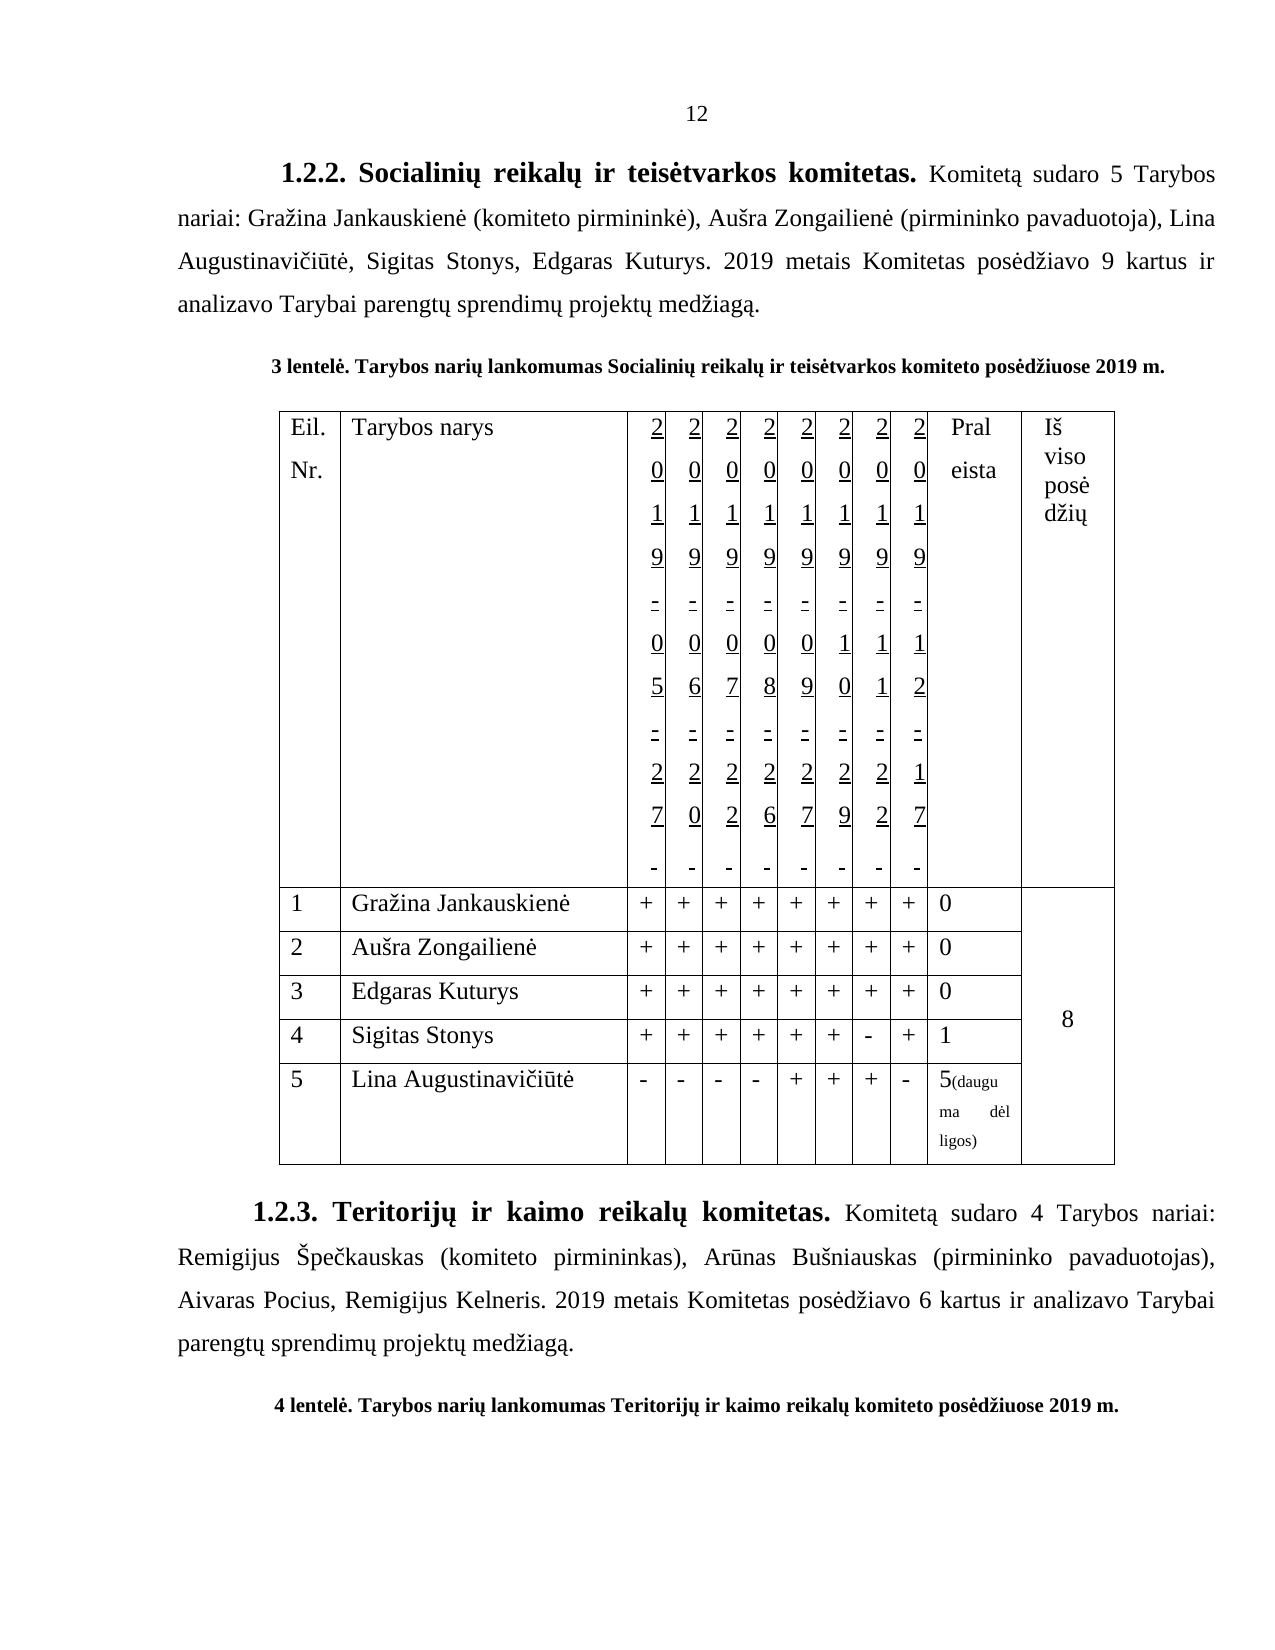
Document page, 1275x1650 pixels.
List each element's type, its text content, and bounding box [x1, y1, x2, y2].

table_cell + [891, 932, 927, 975]
table_cell + [891, 1020, 927, 1063]
table_header Praleista [928, 412, 1021, 887]
table_cell + [778, 1064, 815, 1164]
table_header 2019-06-20 [666, 412, 702, 887]
table_cell 0 [928, 976, 1021, 1019]
table_header 2019-11-22 [853, 412, 890, 887]
table_cell 5 [280, 1064, 340, 1164]
table_cell + [741, 976, 777, 1019]
table_header 2019-07-22 [703, 412, 740, 887]
table_cell + [666, 1020, 702, 1063]
table_cell + [703, 888, 740, 931]
table_cell + [778, 932, 815, 975]
table_cell + [628, 1020, 665, 1063]
table_cell + [628, 888, 665, 931]
table_cell + [816, 1020, 852, 1063]
table_cell 4 [280, 1020, 340, 1063]
table_cell Sigitas Stonys [341, 1020, 627, 1063]
text 4 lentelė. Tarybos narių lankomumas Teritorijų ir kaimo reikalų komiteto posėdžiuose 2019 m. [177, 1393, 1216, 1417]
table_cell + [816, 976, 852, 1019]
table_cell 2 [280, 932, 340, 975]
table_cell + [778, 976, 815, 1019]
table_cell Gražina Jankauskienė [341, 888, 627, 931]
table_cell Lina Augustinavičiūtė [341, 1064, 627, 1164]
table_cell 0 [928, 932, 1021, 975]
table_header 2019-10-29 [816, 412, 852, 887]
table_header Eil. Nr. [280, 412, 340, 887]
table_cell + [891, 976, 927, 1019]
table_cell + [816, 932, 852, 975]
table_cell + [778, 888, 815, 931]
table_cell - [666, 1064, 702, 1164]
table_cell Edgaras Kuturys [341, 976, 627, 1019]
table_cell + [628, 932, 665, 975]
table_cell + [853, 976, 890, 1019]
table_cell + [628, 976, 665, 1019]
table_cell + [853, 932, 890, 975]
table_header 2019-05-27 [628, 412, 665, 887]
table_cell - [703, 1064, 740, 1164]
table_cell 1 [280, 888, 340, 931]
table_cell + [666, 932, 702, 975]
text 1.2.3. Teritorijų ir kaimo reikalų komitetas. Komitetą sudaro 4 Tarybos nariai: Remigijus Špečkauskas (komiteto pirmininkas), Arūnas Bušniauskas (pirmininko pavaduotojas), Aivaras Pocius, Remigijus Kelneris. 2019 metais Komitetas posėdžiavo 6 kartus ir analizavo Tarybai parengtų sprendimų projektų medžiagą. [177, 1194, 1216, 1357]
table_cell + [666, 976, 702, 1019]
text 3 lentelė. Tarybos narių lankomumas Socialinių reikalų ir teisėtvarkos komiteto posėdžiuose 2019 m. [177, 354, 1216, 378]
table_cell Aušra Zongailienė [341, 932, 627, 975]
table_cell + [816, 1064, 852, 1164]
table_cell + [778, 1020, 815, 1063]
table_cell + [741, 888, 777, 931]
table_cell + [816, 888, 852, 931]
table_header Tarybos narys [341, 412, 627, 887]
table_cell + [853, 1064, 890, 1164]
table_cell 5(dauguma dėl ligos) [928, 1064, 1021, 1164]
table_cell + [703, 1020, 740, 1063]
table_cell 8 [1022, 888, 1114, 1164]
table_cell 1 [928, 1020, 1021, 1063]
table_cell - [853, 1020, 890, 1063]
table_cell + [703, 932, 740, 975]
table_header 2019-12-17 [891, 412, 927, 887]
table_cell + [741, 1020, 777, 1063]
table_cell - [891, 1064, 927, 1164]
table_cell 3 [280, 976, 340, 1019]
table_header 2019-08-26 [741, 412, 777, 887]
text 1.2.2. Socialinių reikalų ir teisėtvarkos komitetas. Komitetą sudaro 5 Tarybos nariai: Gražina Jankauskienė (komiteto pirmininkė), Aušra Zongailienė (pirmininko pavaduotoja), Lina Augustinavičiūtė, Sigitas Stonys, Edgaras Kuturys. 2019 metais Komitetas posėdžiavo 9 kartus ir analizavo Tarybai parengtų sprendimų projektų medžiagą. [177, 155, 1216, 318]
table_cell + [891, 888, 927, 931]
table_cell - [628, 1064, 665, 1164]
table_cell + [703, 976, 740, 1019]
table_cell + [666, 888, 702, 931]
table_header Iš viso posėdžių [1022, 412, 1114, 887]
table_cell + [853, 888, 890, 931]
table_cell 0 [928, 888, 1021, 931]
table_cell - [741, 1064, 777, 1164]
table_cell + [741, 932, 777, 975]
table_header 2019-09-27 [778, 412, 815, 887]
